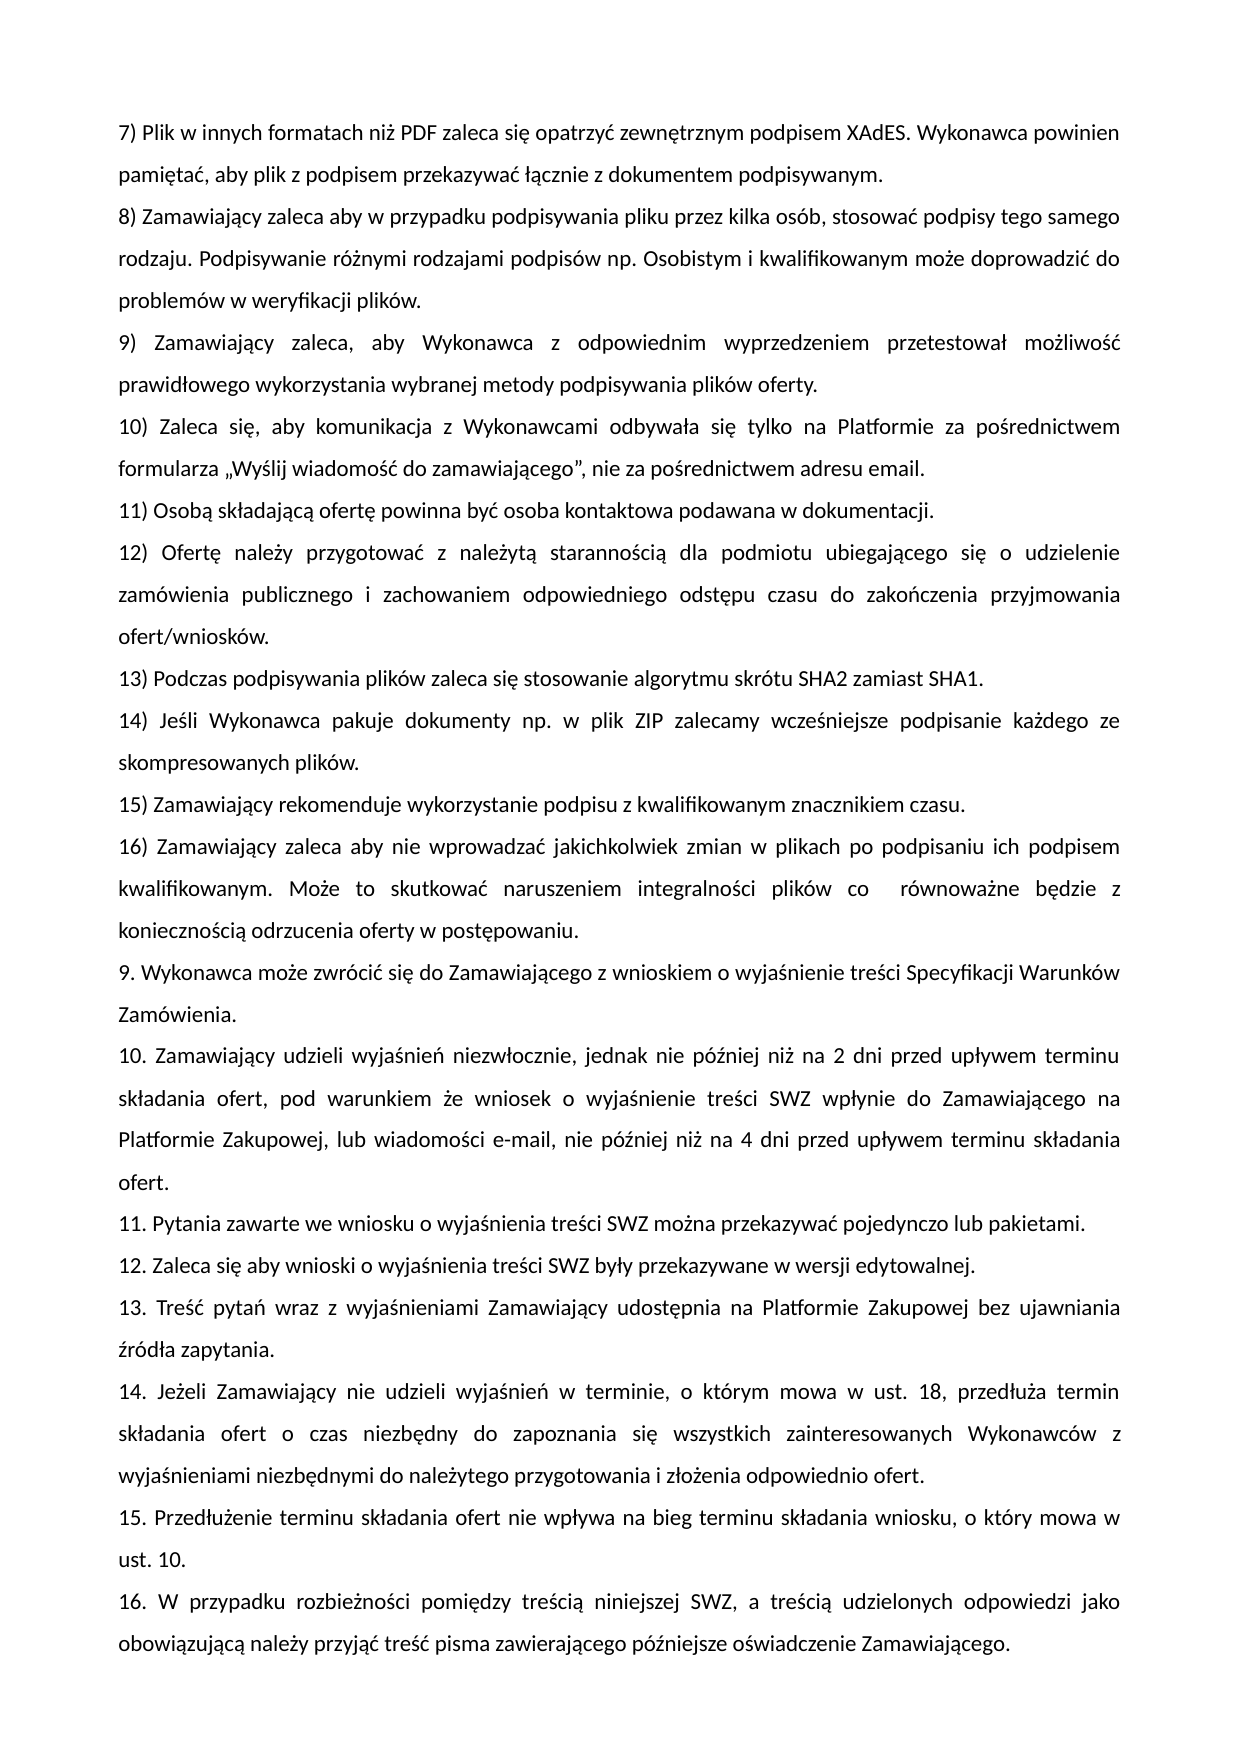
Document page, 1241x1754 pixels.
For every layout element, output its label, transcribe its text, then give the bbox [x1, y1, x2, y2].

text 10. Zamawiający udzieli wyjaśnień niezwłocznie, jednak nie później niż na 2 dni przed upływem terminu składania ofert, pod warunkiem że wniosek o wyjaśnienie treści SWZ wpłynie do Zamawiającego na Platformie Zakupowej, lub wiadomości e-mail, nie później niż na 4 dni przed upływem terminu składania ofert. [118, 1042, 1122, 1196]
text 7) Plik w innych formatach niż PDF zaleca się opatrzyć zewnętrznym podpisem XAdES. Wykonawca powinien pamiętać, aby plik z podpisem przekazywać łącznie z dokumentem podpisywanym. [118, 118, 1122, 188]
text 13. Treść pytań wraz z wyjaśnieniami Zamawiający udostępnia na Platformie Zakupowej bez ujawniania źródła zapytania. [118, 1293, 1122, 1363]
text 13) Podczas podpisywania plików zaleca się stosowanie algorytmu skrótu SHA2 zamiast SHA1. [118, 664, 1122, 692]
text 15) Zamawiający rekomenduje wykorzystanie podpisu z kwalifikowanym znacznikiem czasu. [118, 790, 1122, 818]
text 9) Zamawiający zaleca, aby Wykonawca z odpowiednim wyprzedzeniem przetestował możliwość prawidłowego wykorzystania wybranej metody podpisywania plików oferty. [118, 328, 1122, 398]
text 11. Pytania zawarte we wniosku o wyjaśnienia treści SWZ można przekazywać pojedynczo lub pakietami. [118, 1209, 1122, 1238]
text 12) Ofertę należy przygotować z należytą starannością dla podmiotu ubiegającego się o udzielenie zamówienia publicznego i zachowaniem odpowiedniego odstępu czasu do zakończenia przyjmowania ofert/wniosków. [118, 538, 1122, 650]
text 11) Osobą składającą ofertę powinna być osoba kontaktowa podawana w dokumentacji. [118, 496, 1122, 524]
text 8) Zamawiający zaleca aby w przypadku podpisywania pliku przez kilka osób, stosować podpisy tego samego rodzaju. Podpisywanie różnymi rodzajami podpisów np. Osobistym i kwalifikowanym może doprowadzić do problemów w weryfikacji plików. [118, 202, 1122, 314]
text 16) Zamawiający zaleca aby nie wprowadzać jakichkolwiek zmian w plikach po podpisaniu ich podpisem kwalifikowanym. Może to skutkować naruszeniem integralności plików co równoważne będzie z koniecznością odrzucenia oferty w postępowaniu. [118, 832, 1122, 944]
text 15. Przedłużenie terminu składania ofert nie wpływa na bieg terminu składania wniosku, o który mowa w ust. 10. [118, 1503, 1122, 1573]
text 14. Jeżeli Zamawiający nie udzieli wyjaśnień w terminie, o którym mowa w ust. 18, przedłuża termin składania ofert o czas niezbędny do zapoznania się wszystkich zainteresowanych Wykonawców z wyjaśnieniami niezbędnymi do należytego przygotowania i złożenia odpowiednio ofert. [118, 1377, 1122, 1489]
text 9. Wykonawca może zwrócić się do Zamawiającego z wnioskiem o wyjaśnienie treści Specyfikacji Warunków Zamówienia. [118, 958, 1122, 1028]
text 12. Zaleca się aby wnioski o wyjaśnienia treści SWZ były przekazywane w wersji edytowalnej. [118, 1252, 1122, 1279]
text 16. W przypadku rozbieżności pomiędzy treścią niniejszej SWZ, a treścią udzielonych odpowiedzi jako obowiązującą należy przyjąć treść pisma zawierającego późniejsze oświadczenie Zamawiającego. [118, 1587, 1122, 1657]
text 10) Zaleca się, aby komunikacja z Wykonawcami odbywała się tylko na Platformie za pośrednictwem formularza „Wyślij wiadomość do zamawiającego”, nie za pośrednictwem adresu email. [118, 412, 1122, 482]
text 14) Jeśli Wykonawca pakuje dokumenty np. w plik ZIP zalecamy wcześniejsze podpisanie każdego ze skompresowanych plików. [118, 706, 1122, 776]
